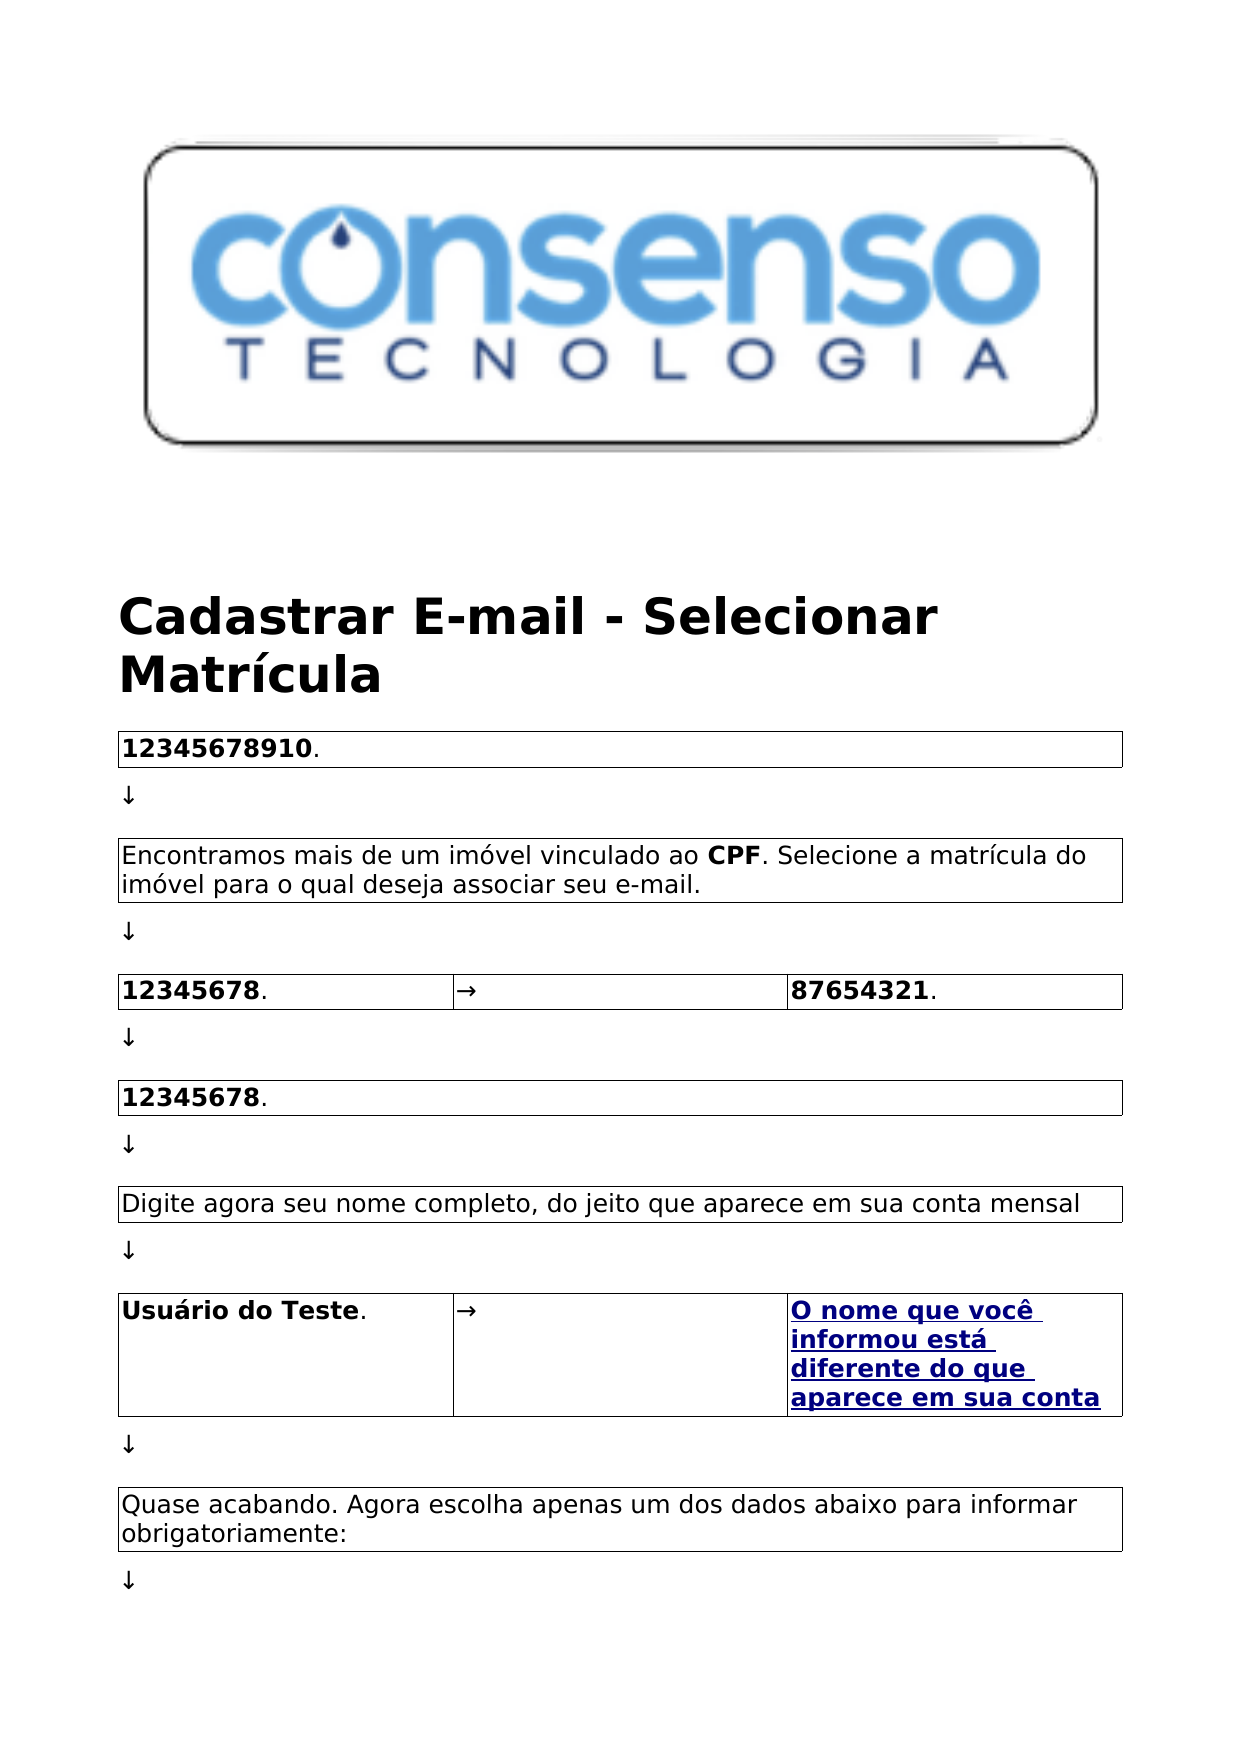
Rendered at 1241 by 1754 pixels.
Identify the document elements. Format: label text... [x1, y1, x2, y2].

table_header → [454, 1294, 787, 1416]
table_header Usuário do Teste. [119, 1294, 453, 1416]
table_header 12345678910. [119, 732, 1122, 767]
text ↓ [118, 917, 1122, 946]
table_header → [454, 975, 787, 1009]
picture [118, 130, 1123, 480]
text ↓ [118, 1430, 1122, 1459]
text ↓ [118, 1023, 1122, 1053]
text ↓ [118, 1566, 1122, 1595]
text ↓ [118, 781, 1122, 811]
table_header Encontramos mais de um imóvel vinculado ao CPF. Selecione a matrícula do imóvel para o qual deseja associar seu e-mail. [119, 839, 1122, 902]
table_header O nome que você informou está diferente do que aparece em sua conta [788, 1294, 1122, 1416]
table_header 12345678. [119, 975, 453, 1009]
text ↓ [118, 1236, 1122, 1266]
table_header Digite agora seu nome completo, do jeito que aparece em sua conta mensal [119, 1187, 1122, 1222]
table_header 87654321. [788, 975, 1122, 1009]
table_header 12345678. [119, 1081, 1122, 1115]
subtitle Cadastrar E-mail - Selecionar Matrícula [118, 588, 1122, 704]
table_header Quase acabando. Agora escolha apenas um dos dados abaixo para informar obrigatoriamente: [119, 1488, 1122, 1551]
text ↓ [118, 1130, 1122, 1159]
